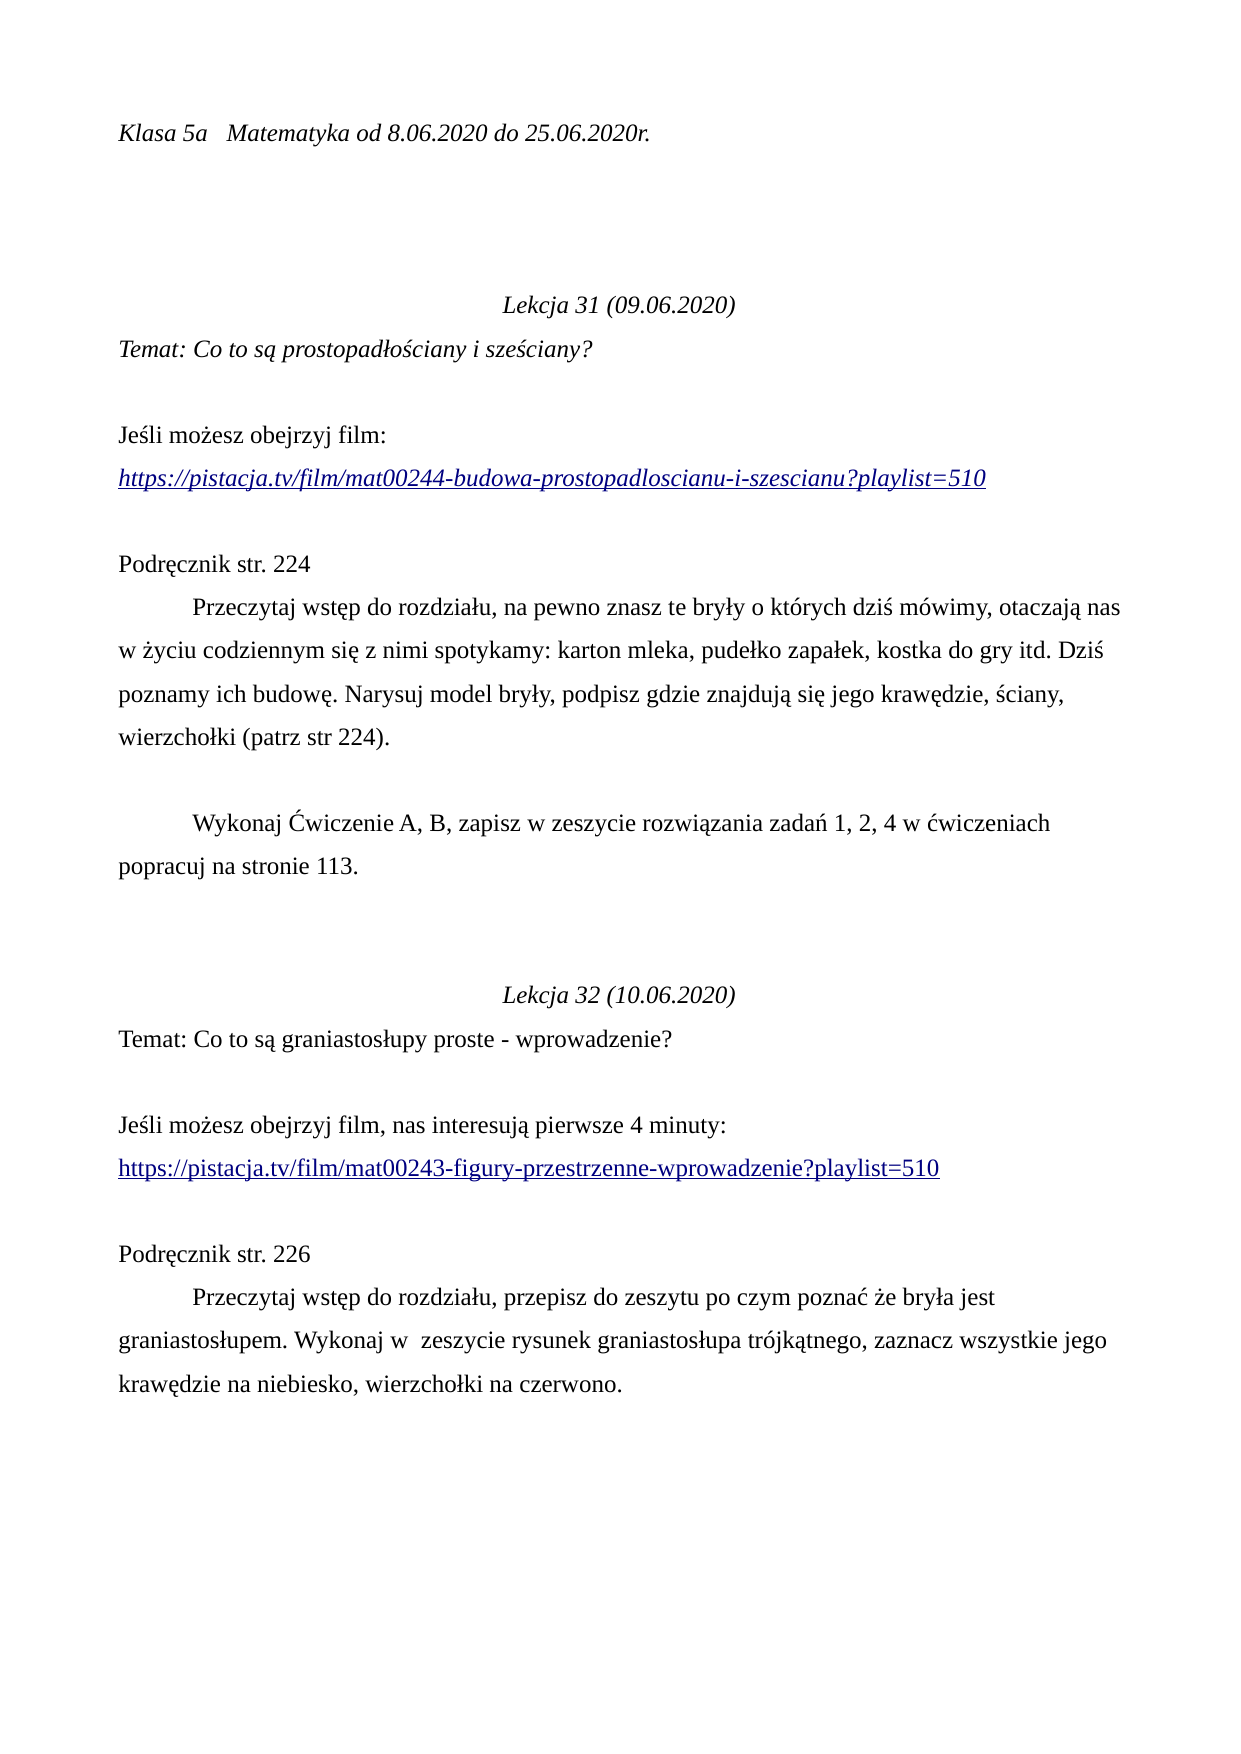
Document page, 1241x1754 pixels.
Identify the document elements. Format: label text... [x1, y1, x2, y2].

text Jeśli możesz obejrzyj film, nas interesują pierwsze 4 minuty: [118, 1110, 1122, 1139]
text Lekcja 32 (10.06.2020) [118, 981, 1122, 1009]
text Klasa 5a Matematyka od 8.06.2020 do 25.06.2020r. [118, 118, 1122, 147]
text Temat: Co to są graniastosłupy proste - wprowadzenie? [118, 1024, 1122, 1052]
text https://pistacja.tv/film/mat00243-figury-przestrzenne-wprowadzenie?playlist=510 [118, 1153, 1122, 1182]
text Wykonaj Ćwiczenie A, B, zapisz w zeszycie rozwiązania zadań 1, 2, 4 w ćwiczeniach popracuj na stronie 113. [118, 808, 1122, 880]
text Przeczytaj wstęp do rozdziału, przepisz do zeszytu po czym poznać że bryła jest graniastosłupem. Wykonaj w zeszycie rysunek graniastosłupa trójkątnego, zaznacz wszystkie jego krawędzie na niebiesko, wierzchołki na czerwono. [118, 1282, 1122, 1397]
text Jeśli możesz obejrzyj film: [118, 420, 1122, 449]
text Podręcznik str. 224 [118, 549, 1122, 578]
text https://pistacja.tv/film/mat00244-budowa-prostopadloscianu-i-szescianu?playlist=510 [118, 463, 1122, 492]
text Temat: Co to są prostopadłościany i sześciany? [118, 334, 1122, 362]
text Przeczytaj wstęp do rozdziału, na pewno znasz te bryły o których dziś mówimy, otaczają nas w życiu codziennym się z nimi spotykamy: karton mleka, pudełko zapałek, kostka do gry itd. Dziś poznamy ich budowę. Narysuj model bryły, podpisz gdzie znajdują się jego krawędzie, ściany, wierzchołki (patrz str 224). [118, 592, 1122, 751]
text Podręcznik str. 226 [118, 1239, 1122, 1268]
text Lekcja 31 (09.06.2020) [118, 291, 1122, 319]
